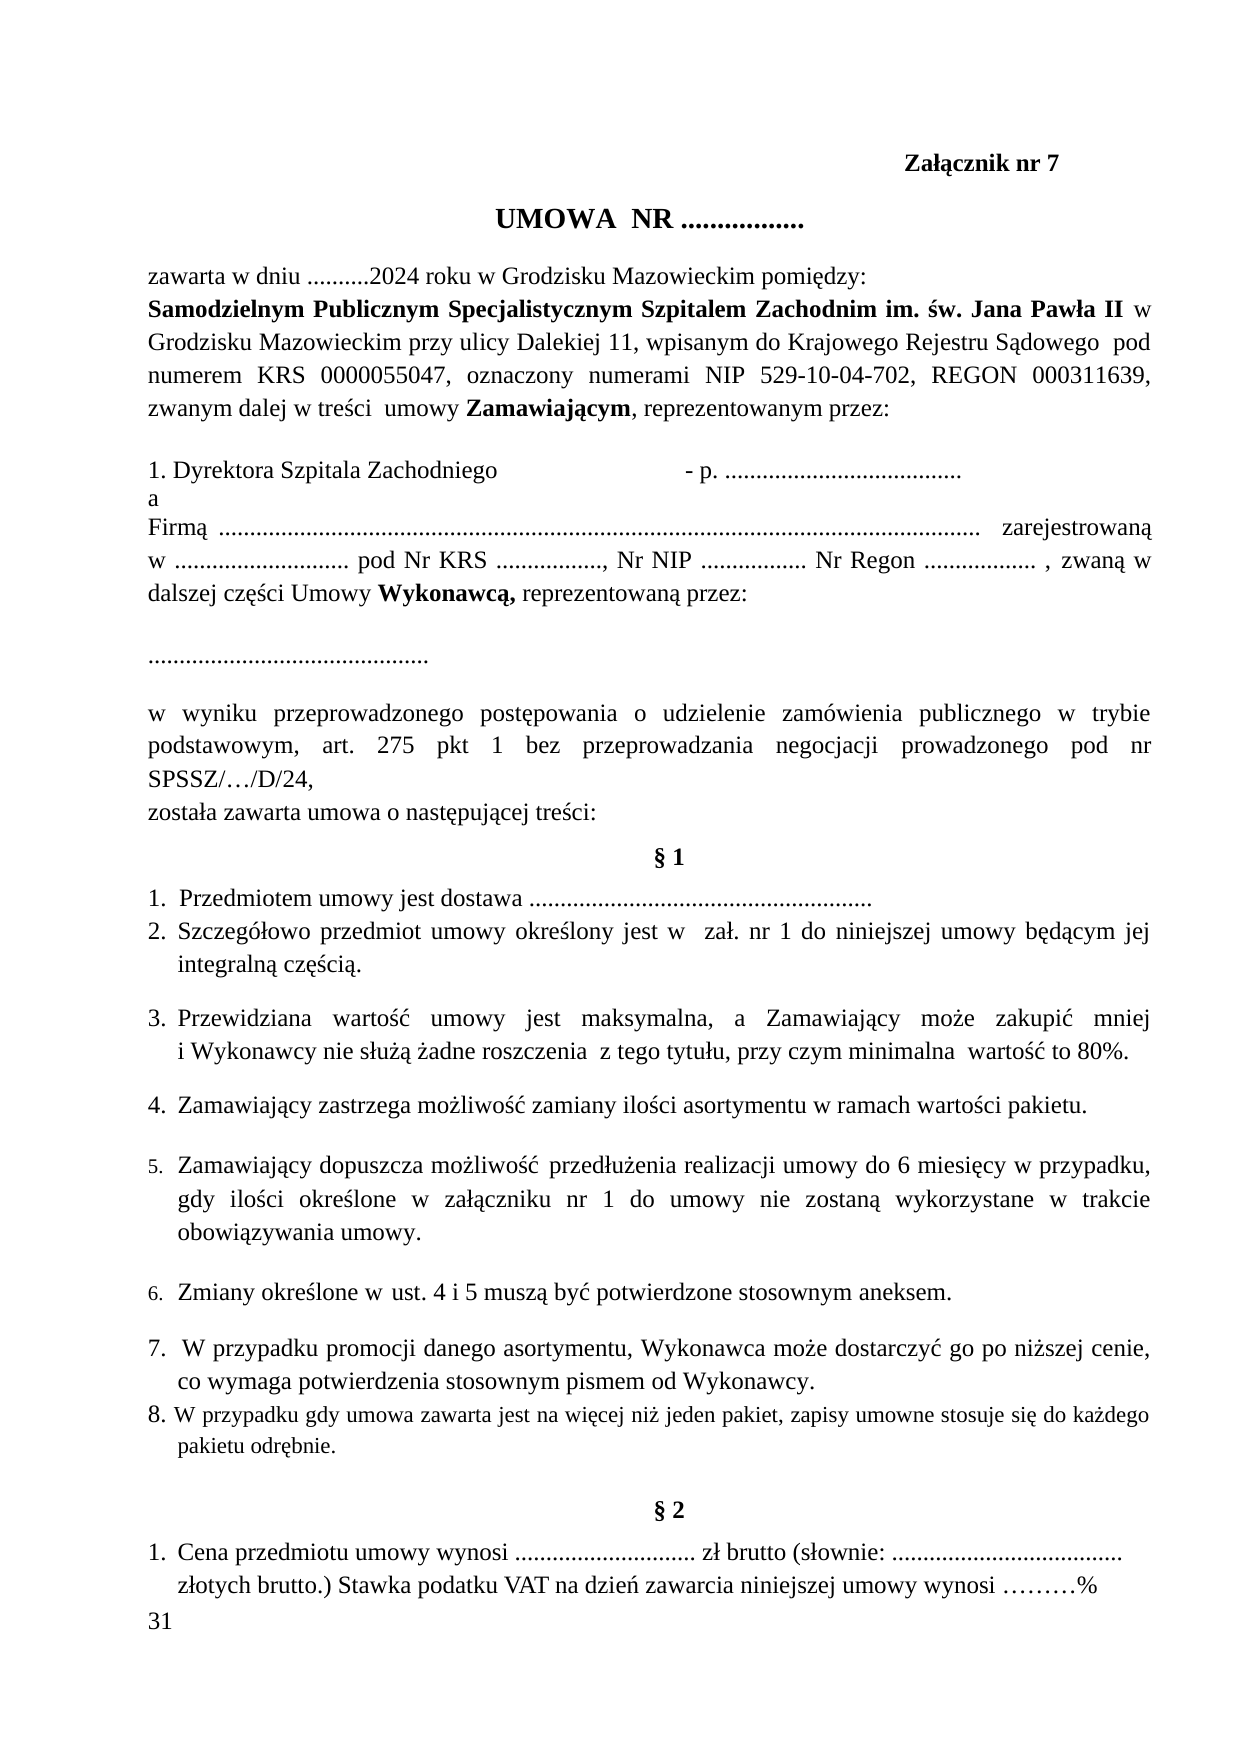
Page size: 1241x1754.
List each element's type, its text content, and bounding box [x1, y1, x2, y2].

text 1. Przedmiotem umowy jest dostawa ....................................................... [148, 883, 1152, 912]
text w wyniku przeprowadzonego postępowania o udzielenie zamówienia publicznego w trybie podstawowym, art. 275 pkt 1 bez przeprowadzania negocjacji prowadzonego pod nr SPSSZ/…/D/24, [148, 698, 1152, 792]
list Zmiany określone w ust. 4 i 5 muszą być potwierdzone stosownym aneksem. [148, 1271, 1152, 1307]
list Zamawiający zastrzega możliwość zamiany ilości asortymentu w ramach wartości pakietu. [148, 1090, 1152, 1119]
text została zawarta umowa o następującej treści: [148, 797, 1152, 825]
text zawarta w dniu ..........2024 roku w Grodzisku Mazowieckim pomiędzy: [148, 261, 1152, 290]
text 8. W przypadku gdy umowa zawarta jest na więcej niż jeden pakiet, zapisy umowne stosuje się do każdego pakietu odrębnie. [148, 1399, 1152, 1458]
text Firmą .......................................................................................................................... zarejestrowaną w ............................ pod Nr KRS ................., Nr NIP ................. Nr Regon .................. , zwaną w dalszej części Umowy Wykonawcą, reprezentowaną przez: [148, 512, 1152, 607]
text Załącznik nr 7 [148, 148, 1152, 176]
text § 2 [148, 1495, 1190, 1524]
list Zamawiający dopuszcza możliwość przedłużenia realizacji umowy do 6 miesięcy w przypadku, gdy ilości określone w załączniku nr 1 do umowy nie zostaną wykorzystane w trakcie obowiązywania umowy. [148, 1144, 1152, 1246]
list Szczegółowo przedmiot umowy określony jest w zał. nr 1 do niniejszej umowy będącym jej integralną częścią. [148, 916, 1152, 978]
list Cena przedmiotu umowy wynosi ............................. zł brutto (słownie: ..................................... złotych brutto.) Stawka podatku VAT na dzień zawarcia niniejszej umowy wynosi ………% [148, 1537, 1152, 1598]
list Przewidziana wartość umowy jest maksymalna, a Zamawiający może zakupić mniej i Wykonawcy nie służą żadne roszczenia z tego tytułu, przy czym minimalna wartość to 80%. [148, 1003, 1152, 1065]
text a [148, 483, 1152, 512]
text § 1 [148, 842, 1190, 871]
text 7. W przypadku promocji danego asortymentu, Wykonawca może dostarczyć go po niższej cenie, co wymaga potwierdzenia stosownym pismem od Wykonawcy. [148, 1333, 1152, 1395]
text ............................................. [148, 640, 1152, 669]
text 1. Dyrektora Szpitala Zachodniego - p. ...................................... [148, 455, 1152, 483]
text Samodzielnym Publicznym Specjalistycznym Szpitalem Zachodnim im. św. Jana Pawła II w Grodzisku Mazowieckim przy ulicy Dalekiej 11, wpisanym do Krajowego Rejestru Sądowego pod numerem KRS 0000055047, oznaczony numerami NIP 529-10-04-702, REGON 000311639, zwanym dalej w treści umowy Zamawiającym, reprezentowanym przez: [148, 294, 1152, 422]
text UMOWA NR ................. [148, 202, 1152, 235]
